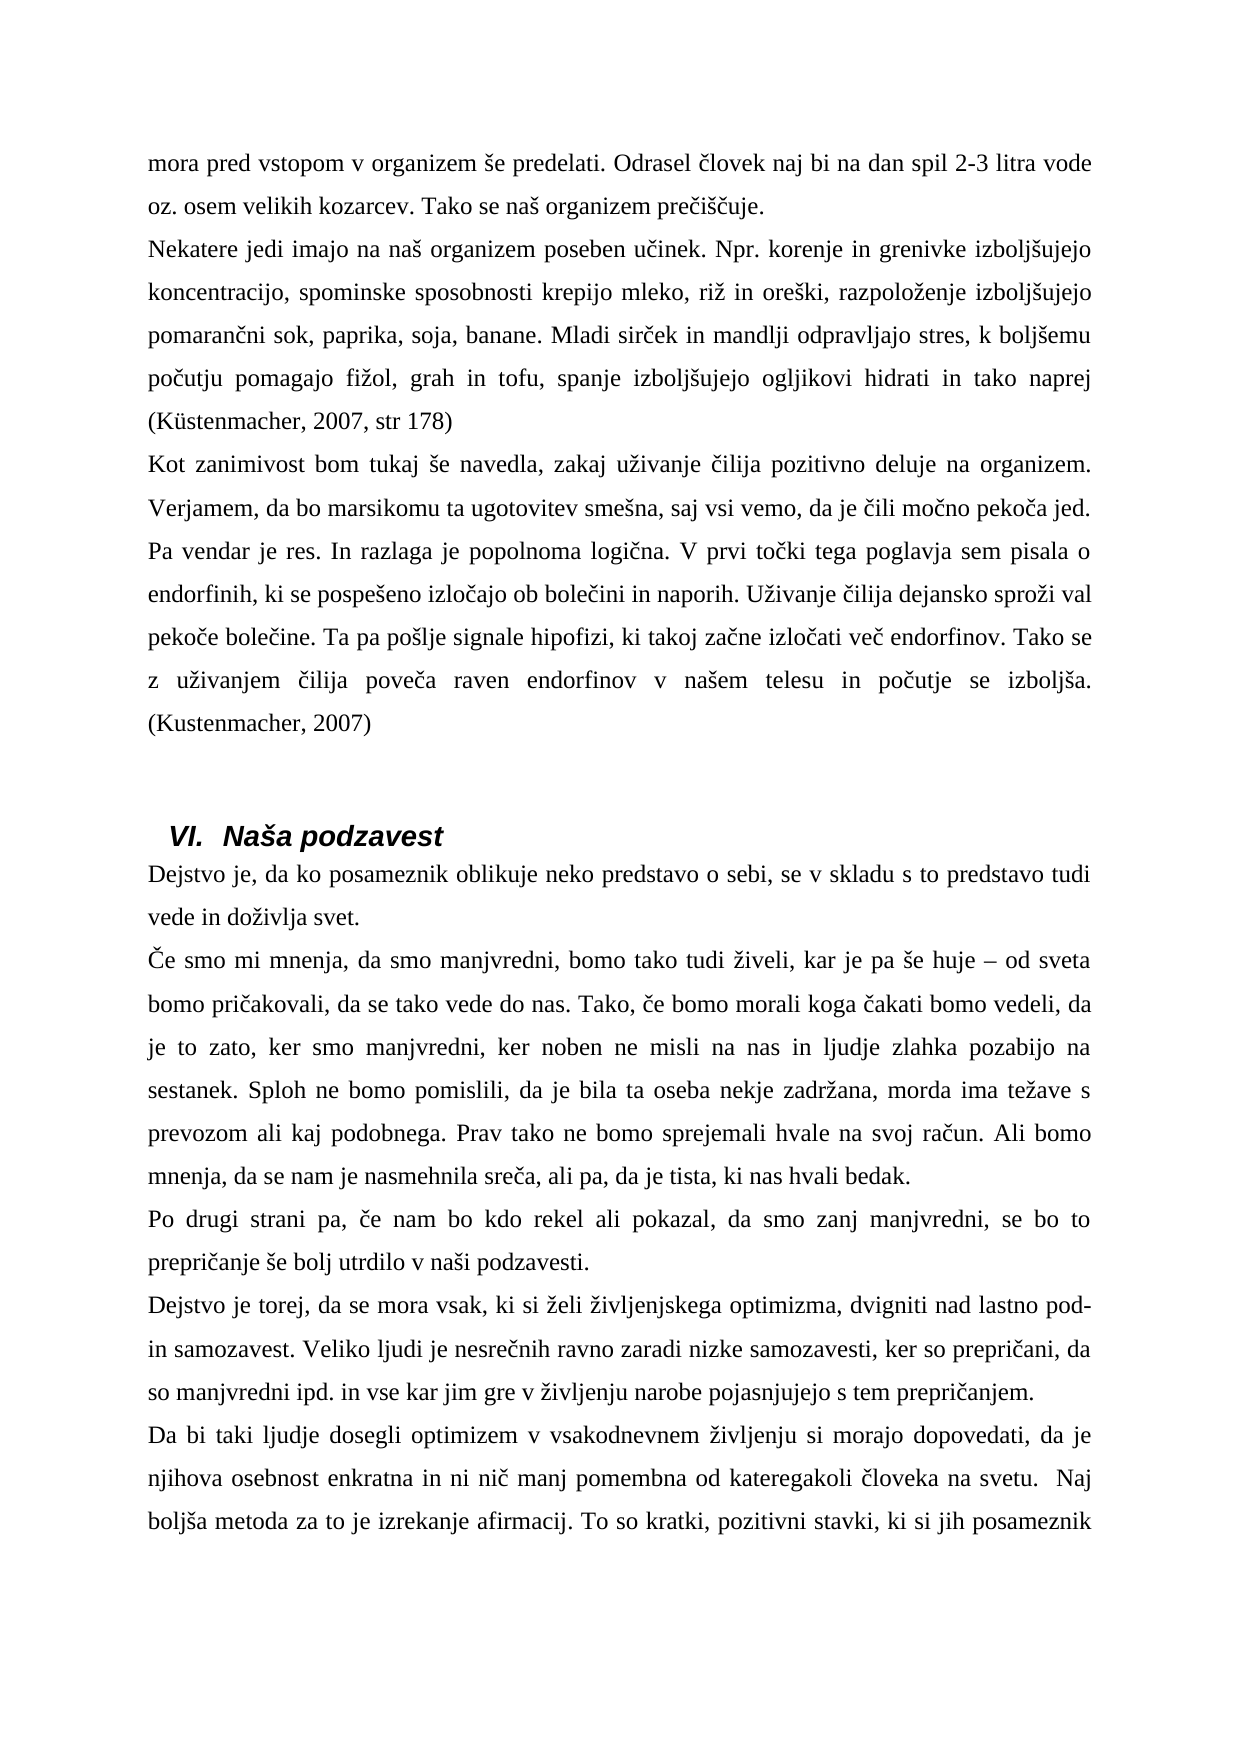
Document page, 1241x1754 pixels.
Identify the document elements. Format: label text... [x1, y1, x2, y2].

subtitle Naša podzavest [204, 819, 1093, 853]
text Če smo mi mnenja, da smo manjvredni, bomo tako tudi živeli, kar je pa še huje – od sveta bomo pričakovali, da se tako vede do nas. Tako, če bomo morali koga čakati bomo vedeli, da je to zato, ker smo manjvredni, ker noben ne misli na nas in ljudje zlahka pozabijo na sestanek. Sploh ne bomo pomislili, da je bila ta oseba nekje zadržana, morda ima težave s prevozom ali kaj podobnega. Prav tako ne bomo sprejemali hvale na svoj račun. Ali bomo mnenja, da se nam je nasmehnila sreča, ali pa, da je tista, ki nas hvali bedak. [148, 946, 1093, 1190]
text mora pred vstopom v organizem še predelati. Odrasel človek naj bi na dan spil 2-3 litra vode oz. osem velikih kozarcev. Tako se naš organizem prečiščuje. [148, 148, 1093, 219]
text Nekatere jedi imajo na naš organizem poseben učinek. Npr. korenje in grenivke izboljšujejo koncentracijo, spominske sposobnosti krepijo mleko, riž in oreški, razpoloženje izboljšujejo pomarančni sok, paprika, soja, banane. Mladi sirček in mandlji odpravljajo stres, k boljšemu počutju pomagajo fižol, grah in tofu, spanje izboljšujejo ogljikovi hidrati in tako naprej (Küstenmacher, 2007, str 178) [148, 234, 1093, 435]
text Da bi taki ljudje dosegli optimizem v vsakodnevnem življenju si morajo dopovedati, da je njihova osebnost enkratna in ni nič manj pomembna od kateregakoli človeka na svetu. Naj boljša metoda za to je izrekanje afirmacij. To so kratki, pozitivni stavki, ki si jih posameznik [148, 1420, 1093, 1535]
text Po drugi strani pa, če nam bo kdo rekel ali pokazal, da smo zanj manjvredni, se bo to prepričanje še bolj utrdilo v naši podzavesti. [148, 1204, 1093, 1276]
text Dejstvo je, da ko posameznik oblikuje neko predstavo o sebi, se v skladu s to predstavo tudi vede in doživlja svet. [148, 859, 1093, 931]
text Kot zanimivost bom tukaj še navedla, zakaj uživanje čilija pozitivno deluje na organizem. Verjamem, da bo marsikomu ta ugotovitev smešna, saj vsi vemo, da je čili močno pekoča jed. Pa vendar je res. In razlaga je popolnoma logična. V prvi točki tega poglavja sem pisala o endorfinih, ki se pospešeno izločajo ob bolečini in naporih. Uživanje čilija dejansko sproži val pekoče bolečine. Ta pa pošlje signale hipofizi, ki takoj začne izločati več endorfinov. Tako se z uživanjem čilija poveča raven endorfinov v našem telesu in počutje se izboljša. (Kustenmacher, 2007) [148, 449, 1093, 737]
text Dejstvo je torej, da se mora vsak, ki si želi življenjskega optimizma, dvigniti nad lastno pod- in samozavest. Veliko ljudi je nesrečnih ravno zaradi nizke samozavesti, ker so prepričani, da so manjvredni ipd. in vse kar jim gre v življenju narobe pojasnjujejo s tem prepričanjem. [148, 1291, 1093, 1406]
